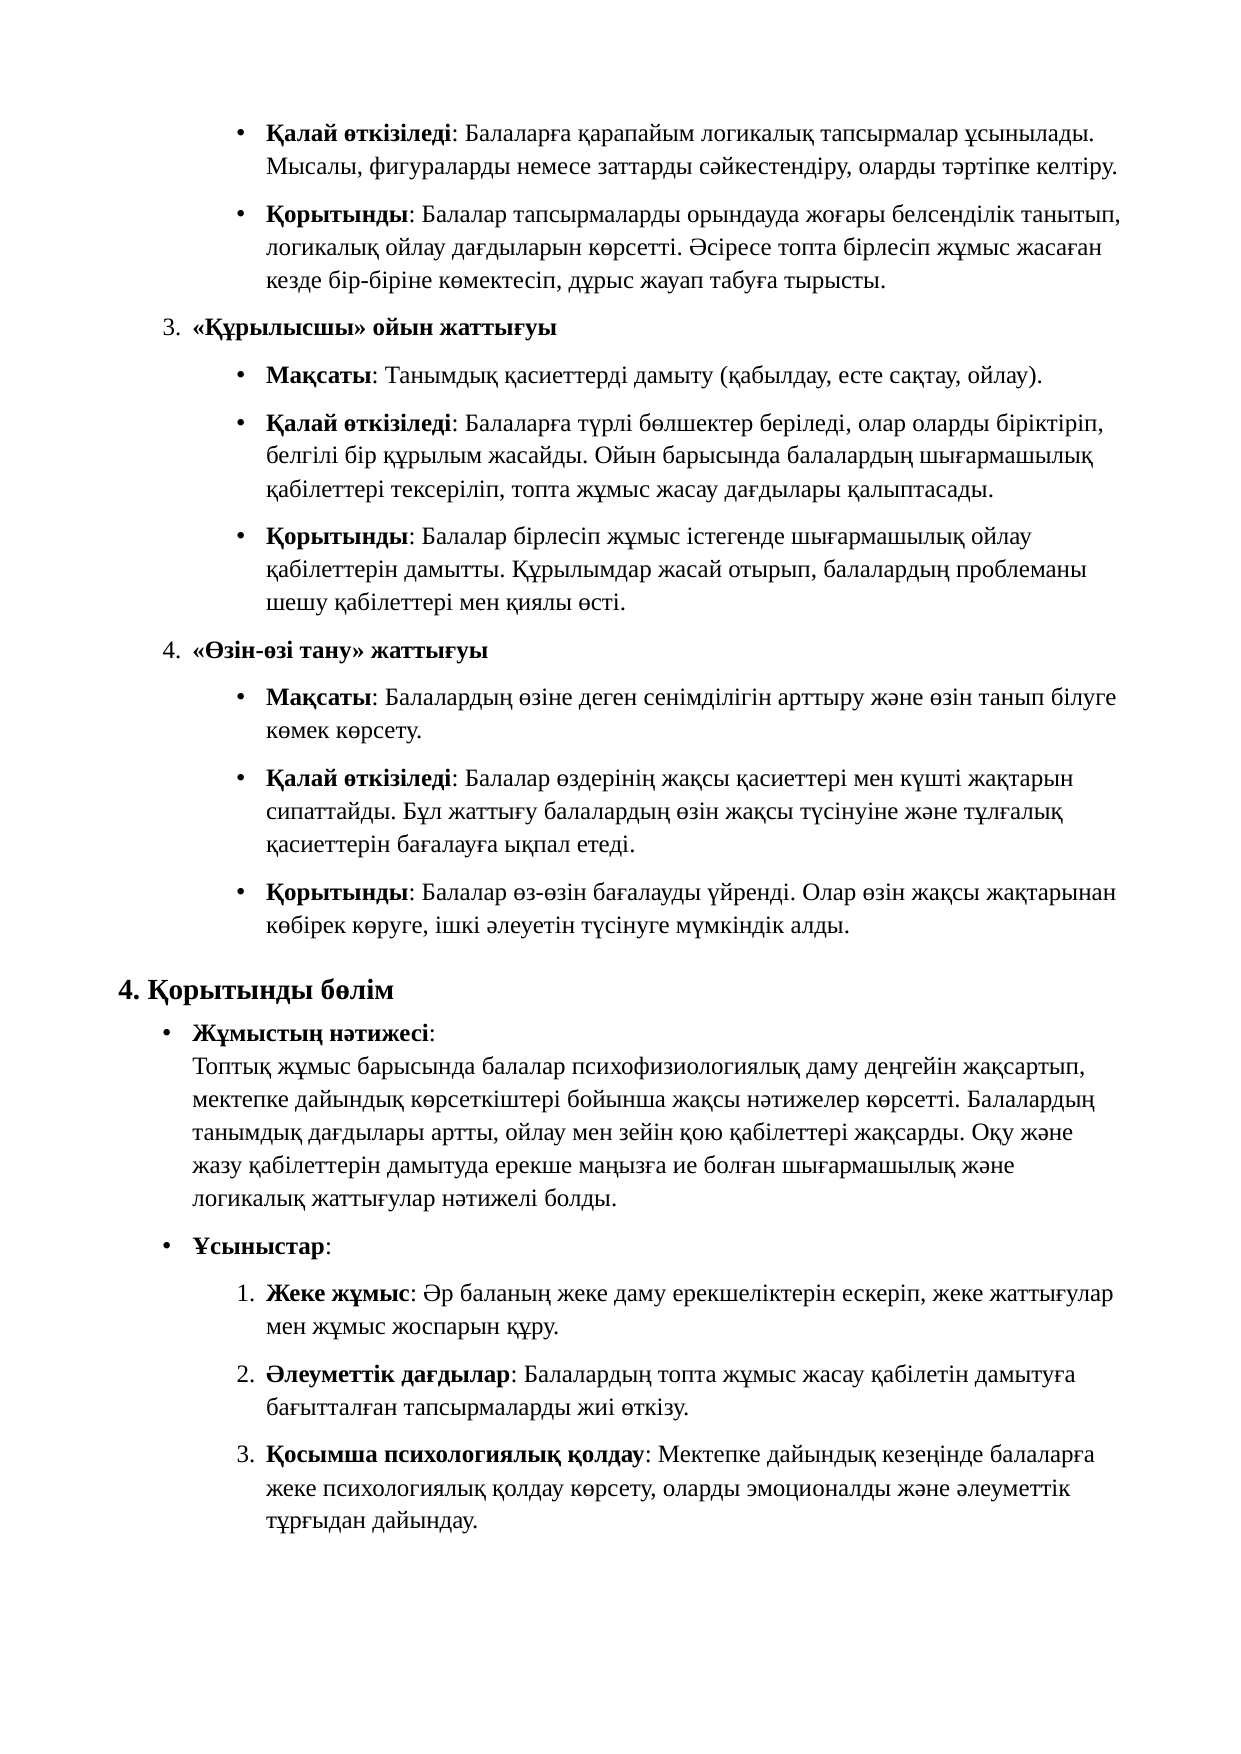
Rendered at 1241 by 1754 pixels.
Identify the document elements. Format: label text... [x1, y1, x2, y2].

list «Құрылысшы» ойын жаттығуы [162, 312, 1122, 341]
list «Өзін-өзі тану» жаттығуы [162, 635, 1122, 664]
list Жеке жұмыс: Әр баланың жеке даму ерекшеліктерін ескеріп, жеке жаттығулар мен жұмыс жоспарын құру. [236, 1278, 1122, 1340]
list Қорытынды: Балалар тапсырмаларды орындауда жоғары белсенділік танытып, логикалық ойлау дағдыларын көрсетті. Әсіресе топта бірлесіп жұмыс жасаған кезде бір-біріне көмектесіп, дұрыс жауап табуға тырысты. [236, 199, 1122, 293]
list Жұмыстың нәтижесі: Топтық жұмыс барысында балалар психофизиологиялық даму деңгейін жақсартып, мектепке дайындық көрсеткіштері бойынша жақсы нәтижелер көрсетті. Балалардың танымдық дағдылары артты, ойлау мен зейін қою қабілеттері жақсарды. Оқу және жазу қабілеттерін дамытуда ерекше маңызға ие болған шығармашылық және логикалық жаттығулар нәтижелі болды. [162, 1018, 1122, 1212]
list Қалай өткізіледі: Балалар өздерінің жақсы қасиеттері мен күшті жақтарын сипаттайды. Бұл жаттығу балалардың өзін жақсы түсінуіне және тұлғалық қасиеттерін бағалауға ықпал етеді. [236, 763, 1122, 858]
list Мақсаты: Танымдық қасиеттерді дамыту (қабылдау, есте сақтау, ойлау). [236, 360, 1122, 389]
list Қосымша психологиялық қолдау: Мектепке дайындық кезеңінде балаларға жеке психологиялық қолдау көрсету, оларды эмоционалды және әлеуметтік тұрғыдан дайындау. [236, 1439, 1122, 1534]
list Қорытынды: Балалар бірлесіп жұмыс істегенде шығармашылық ойлау қабілеттерін дамытты. Құрылымдар жасай отырып, балалардың проблеманы шешу қабілеттері мен қиялы өсті. [236, 521, 1122, 616]
list Қорытынды: Балалар өз-өзін бағалауды үйренді. Олар өзін жақсы жақтарынан көбірек көруге, ішкі әлеуетін түсінуге мүмкіндік алды. [236, 877, 1122, 938]
list Әлеуметтік дағдылар: Балалардың топта жұмыс жасау қабілетін дамытуға бағытталған тапсырмаларды жиі өткізу. [236, 1359, 1122, 1421]
list Қалай өткізіледі: Балаларға қарапайым логикалық тапсырмалар ұсынылады. Мысалы, фигураларды немесе заттарды сәйкестендіру, оларды тәртіпке келтіру. [236, 118, 1122, 180]
list Ұсыныстар: [162, 1231, 1122, 1259]
subtitle 4. Қорытынды бөлім [118, 972, 1122, 1006]
list Қалай өткізіледі: Балаларға түрлі бөлшектер беріледі, олар оларды біріктіріп, белгілі бір құрылым жасайды. Ойын барысында балалардың шығармашылық қабілеттері тексеріліп, топта жұмыс жасау дағдылары қалыптасады. [236, 408, 1122, 502]
list Мақсаты: Балалардың өзіне деген сенімділігін арттыру және өзін танып білуге көмек көрсету. [236, 682, 1122, 744]
